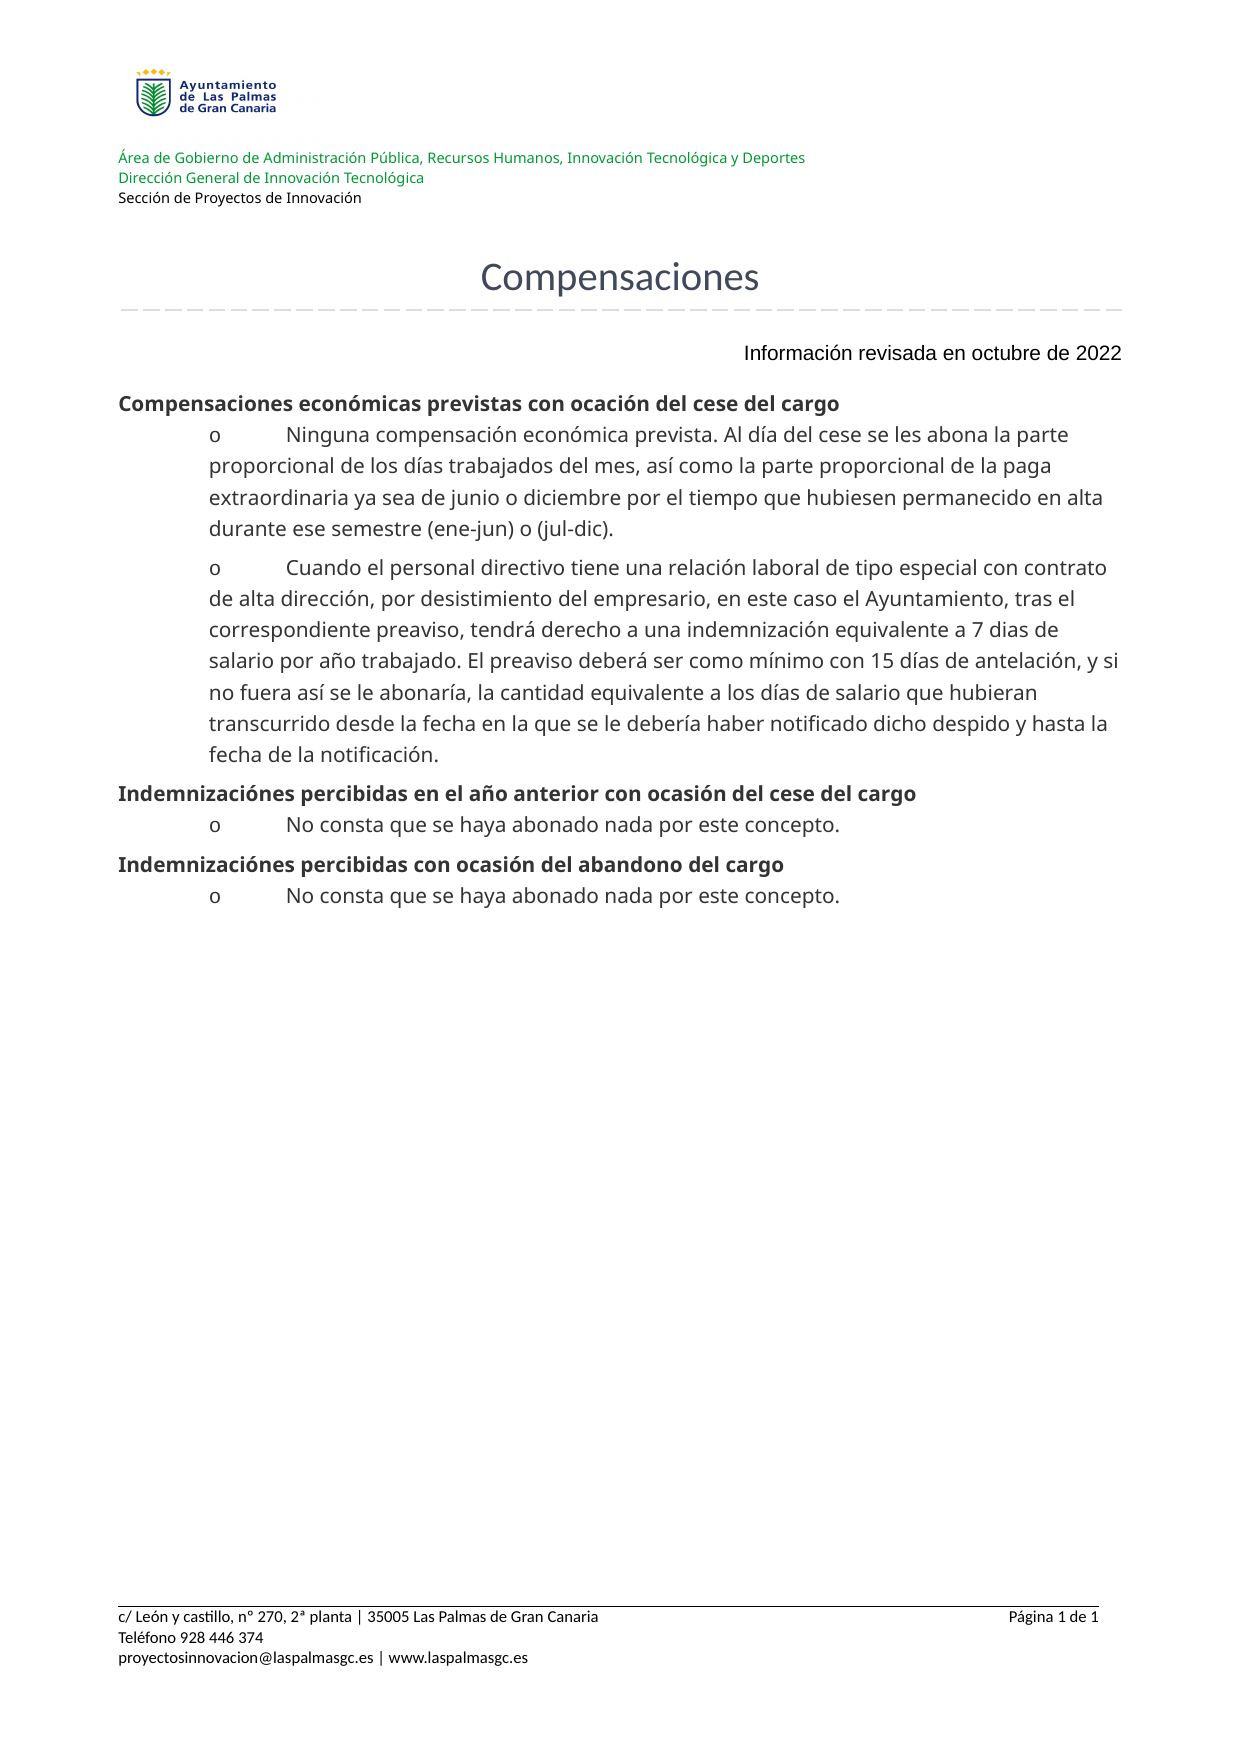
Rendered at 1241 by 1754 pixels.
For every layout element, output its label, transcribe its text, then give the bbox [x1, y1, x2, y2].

list Ninguna compensación económica prevista. Al día del cese se les abona la parte proporcional de los días trabajados del mes, así como la parte proporcional de la paga extraordinaria ya sea de junio o diciembre por el tiempo que hubiesen permanecido en alta durante ese semestre (ene-jun) o (jul-dic). [209, 417, 1122, 542]
subtitle Compensaciones [118, 251, 1122, 311]
text Indemnizaciónes percibidas con ocasión del abandono del cargo [118, 847, 1122, 878]
list No consta que se haya abonado nada por este concepto. [209, 878, 1122, 909]
text Compensaciones económicas previstas con ocación del cese del cargo [118, 386, 1122, 417]
list Cuando el personal directivo tiene una relación laboral de tipo especial con contrato de alta dirección, por desistimiento del empresario, en este caso el Ayuntamiento, tras el correspondiente preaviso, tendrá derecho a una indemnización equivalente a 7 dias de salario por año trabajado. El preaviso deberá ser como mínimo con 15 días de antelación, y si no fuera así se le abonaría, la cantidad equivalente a los días de salario que hubieran transcurrido desde la fecha en la que se le debería haber notificado dicho despido y hasta la fecha de la notificación. [209, 550, 1122, 769]
list No consta que se haya abonado nada por este concepto. [209, 808, 1122, 839]
text Indemnizaciónes percibidas en el año anterior con ocasión del cese del cargo [118, 777, 1122, 808]
text Información revisada en octubre de 2022 [118, 334, 1122, 365]
